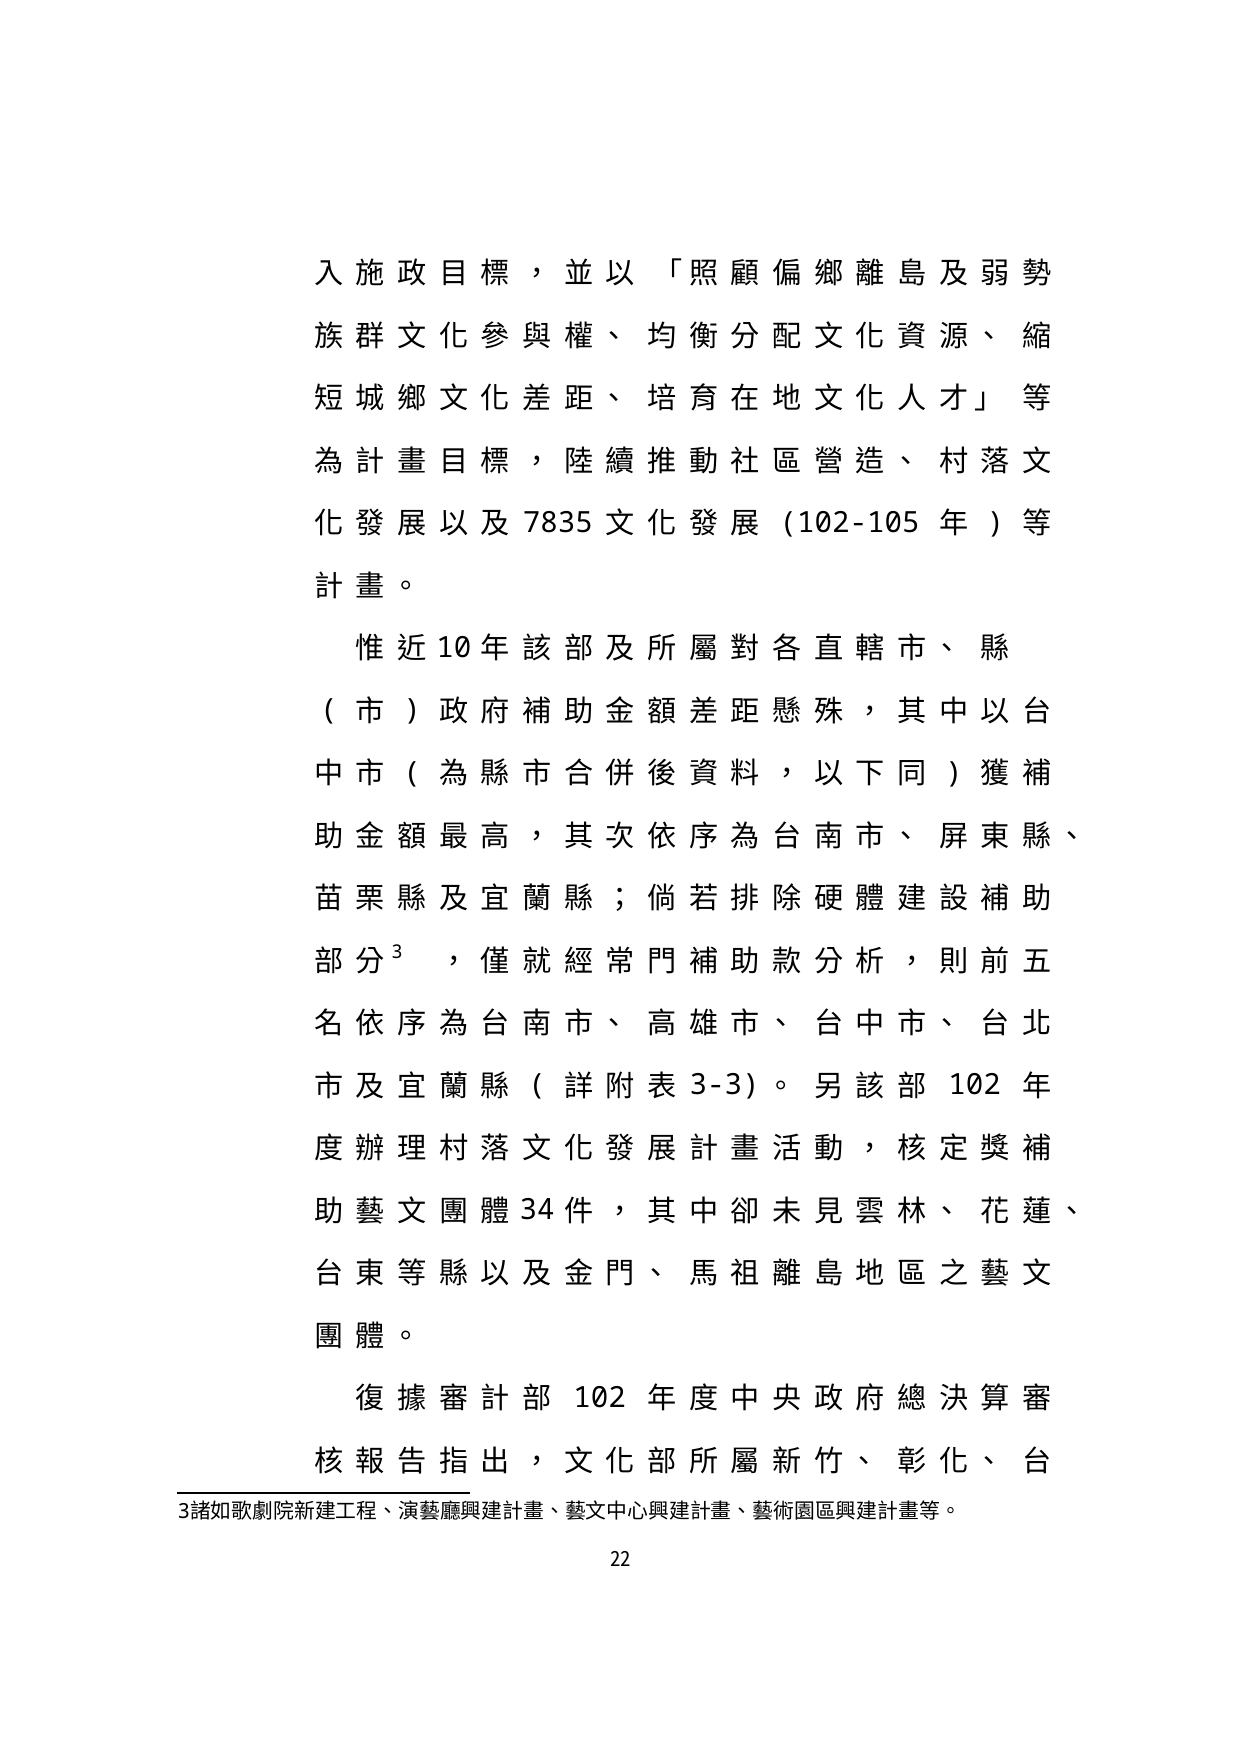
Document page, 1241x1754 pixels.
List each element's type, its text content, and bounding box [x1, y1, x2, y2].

text 文化部於93年間揭示文化公民權為文化政策之重要內涵，復為落實「文化權平等」理念，將村落文化扎根(泥土化)列入施政目標，並以「照顧偏鄉離島及弱勢族群文化參與權、均衡分配文化資源、縮短城鄉文化差距、培育在地文化人才」等為計畫目標，陸續推動社區營造、村落文化發展以及7835文化發展(102-105年)等計畫。 [271, 229, 1058, 604]
text 惟近10年該部及所屬對各直轄市、縣(市)政府補助金額差距懸殊，其中以台中市(為縣市合併後資料，以下同)獲補助金額最高，其次依序為台南市、屏東縣、苗栗縣及宜蘭縣；倘若排除硬體建設補助部分，僅就經常門補助款分析，則前五名依序為台南市、高雄市、台中市、台北市及宜蘭縣(詳附表3-3)。另該部102年度辦理村落文化發展計畫活動，核定獎補助藝文團體34件，其中卻未見雲林、花蓮、台東等縣以及金門、馬祖離島地區之藝文團體。 [271, 604, 1058, 1354]
text 諸如歌劇院新建工程、演藝廳興建計畫、藝文中心興建計畫、藝術園區興建計畫等。 [177, 1493, 1063, 1525]
text 復據審計部102年度中央政府總決算審核報告指出，文化部所屬新竹、彰化、台 [271, 1354, 1058, 1479]
